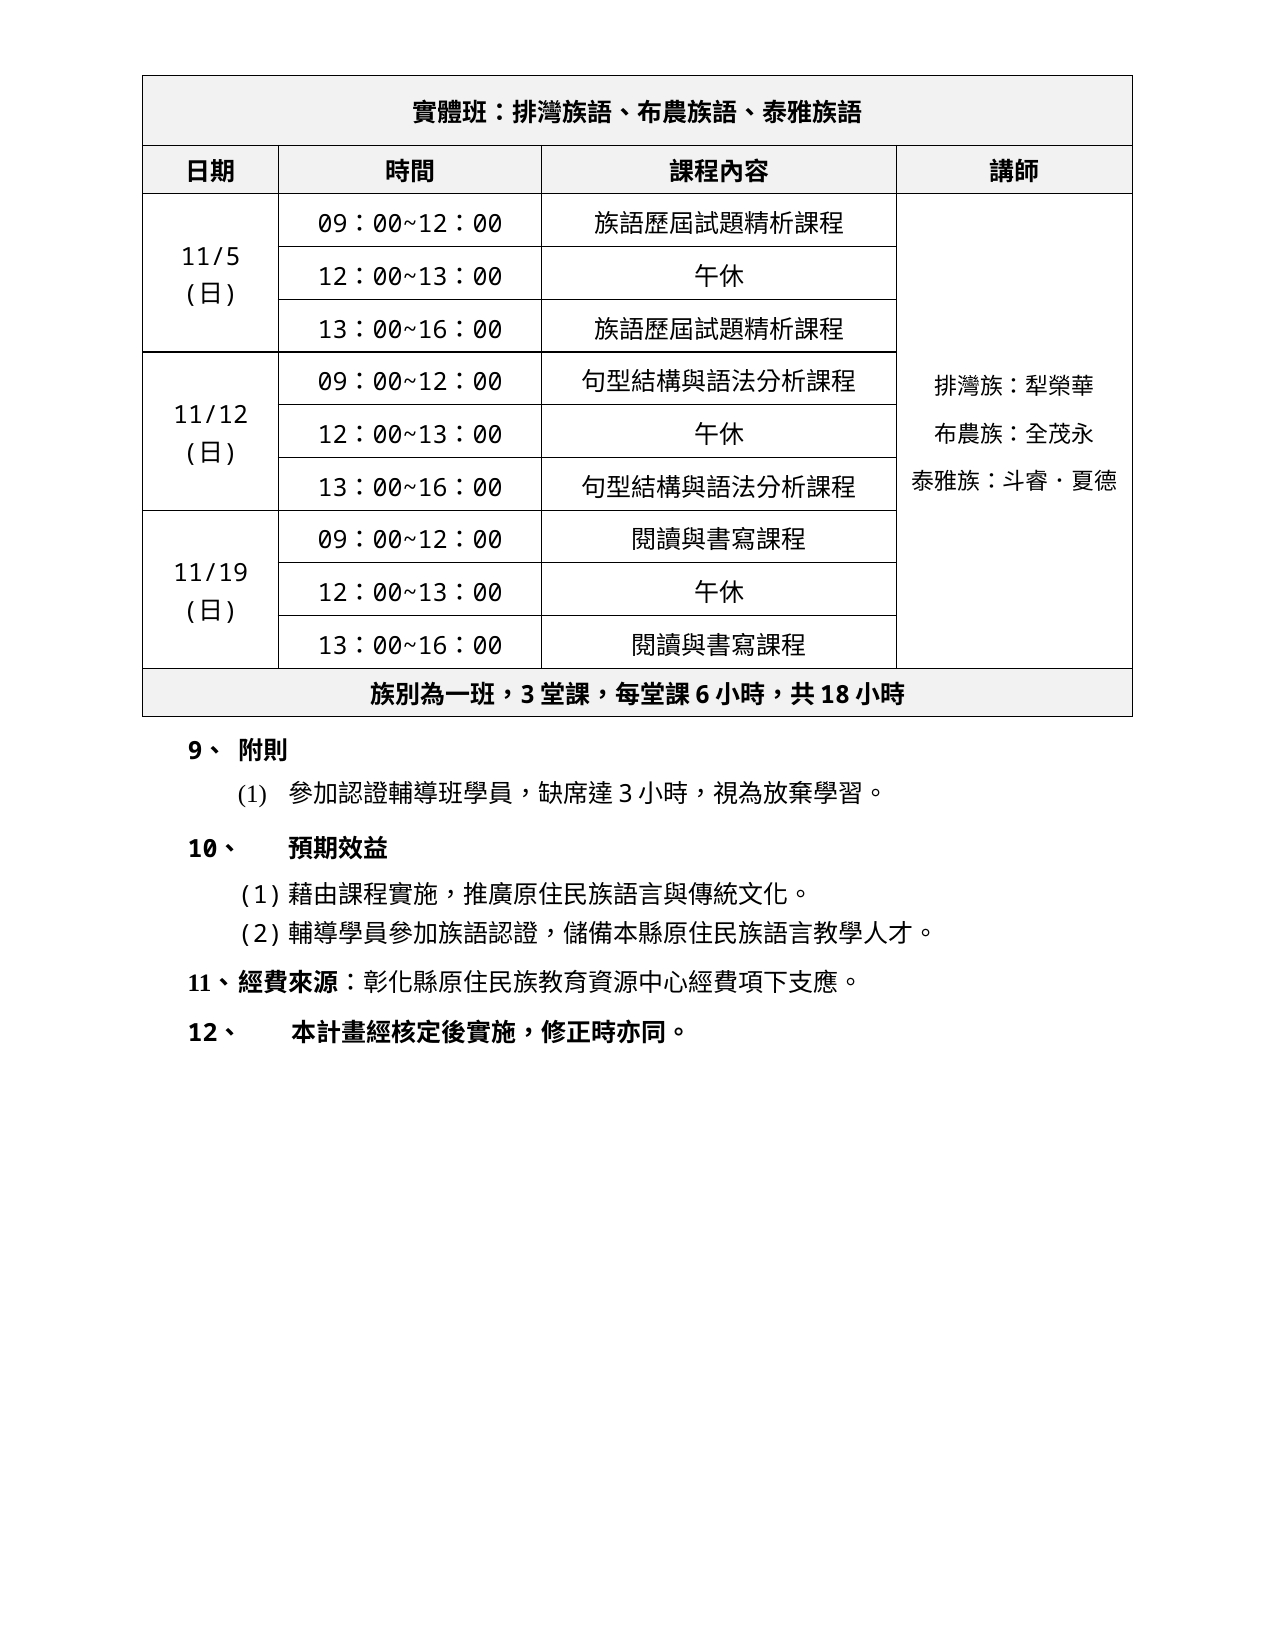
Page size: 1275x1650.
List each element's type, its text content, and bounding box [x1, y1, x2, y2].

table_cell 午休 [542, 247, 896, 299]
list 藉由課程實施，推廣原住民族語言與傳統文化。 [238, 877, 1087, 911]
table_cell 11/12(日) [143, 353, 278, 509]
table_cell 09：00~12：00 [279, 353, 541, 404]
list 本計畫經核定後實施，修正時亦同。 [187, 1012, 1087, 1049]
list 輔導學員參加族語認證，儲備本縣原住民族語言教學人才。 [238, 916, 1087, 949]
list 參加認證輔導班學員，缺席達3小時，視為放棄學習。 [238, 772, 1087, 810]
table_cell 句型結構與語法分析課程 [542, 458, 896, 509]
table_header 實體班：排灣族語、布農族語、泰雅族語 [143, 76, 1132, 145]
table_cell 11/5(日) [143, 194, 278, 351]
table_cell 族語歷屆試題精析課程 [542, 194, 896, 246]
table_cell 09：00~12：00 [279, 511, 541, 562]
table_cell 課程內容 [542, 146, 896, 193]
table_cell 講師 [897, 146, 1132, 193]
table_cell 句型結構與語法分析課程 [542, 353, 896, 404]
table_cell 13：00~16：00 [279, 616, 541, 668]
table_cell 午休 [542, 563, 896, 615]
table_cell 12：00~13：00 [279, 563, 541, 615]
table_cell 排灣族：犁榮華 布農族：全茂永 泰雅族：斗睿．夏德 [897, 194, 1132, 668]
table_cell 11/19(日) [143, 511, 278, 668]
table_cell 12：00~13：00 [279, 405, 541, 457]
list 預期效益 [187, 827, 1087, 865]
table_cell 09：00~12：00 [279, 194, 541, 246]
list 經費來源：彰化縣原住民族教育資源中心經費項下支應。 [187, 962, 1087, 999]
table_cell 日期 [143, 146, 278, 193]
table_cell 閱讀與書寫課程 [542, 616, 896, 668]
table_cell 午休 [542, 405, 896, 457]
table_cell 閱讀與書寫課程 [542, 511, 896, 562]
list 附則 [187, 730, 1087, 767]
table_cell 13：00~16：00 [279, 300, 541, 351]
table_cell 13：00~16：00 [279, 458, 541, 509]
table_cell 12：00~13：00 [279, 247, 541, 299]
table_cell 族別為一班，3堂課，每堂課6小時，共18小時 [143, 669, 1132, 716]
table_cell 族語歷屆試題精析課程 [542, 300, 896, 351]
table_cell 時間 [279, 146, 541, 193]
